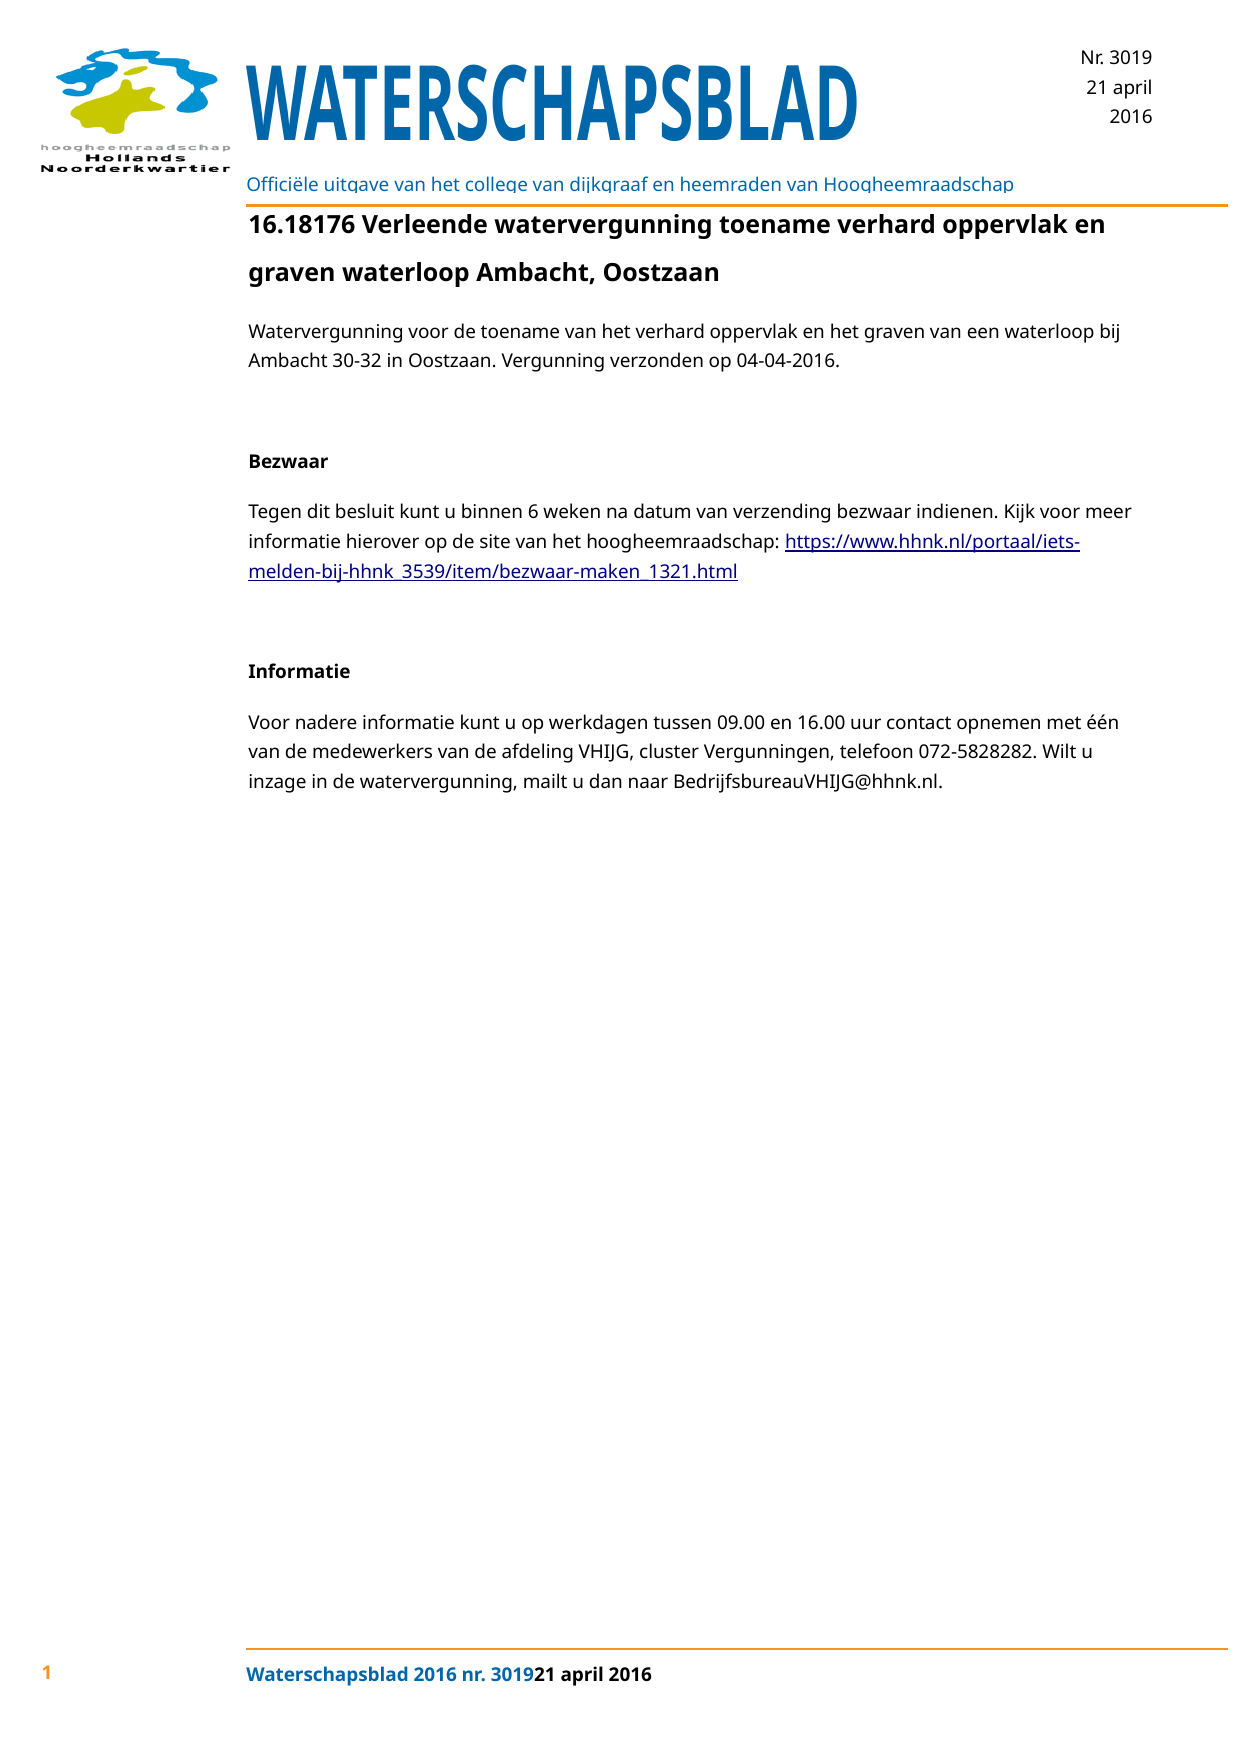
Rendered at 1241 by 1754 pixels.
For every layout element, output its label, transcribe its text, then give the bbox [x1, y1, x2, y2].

picture [41, 47, 231, 172]
text Informatie [248, 659, 1152, 684]
text 16.18176 Verleende watervergunning toename verhard oppervlak en graven waterloop Ambacht, Oostzaan [248, 207, 1152, 288]
text Voor nadere informatie kunt u op werkdagen tussen 09.00 en 16.00 uur contact opnemen met één van de medewerkers van de afdeling VHIJG, cluster Vergunningen, telefoon 072-5828282. Wilt u inzage in de watervergunning, mailt u dan naar BedrijfsbureauVHIJG@hhnk.nl. [248, 709, 1152, 794]
text Bezwaar [248, 448, 1152, 474]
text Watervergunning voor de toename van het verhard oppervlak en het graven van een waterloop bij Ambacht 30-32 in Oostzaan. Vergunning verzonden op 04-04-2016. [248, 318, 1152, 373]
text Tegen dit besluit kunt u binnen 6 weken na datum van verzending bezwaar indienen. Kijk voor meer informatie hierover op de site van het hoogheemraadschap: https://www.hhnk.nl/portaal/iets-melden-bij-hhnk_3539/item/bezwaar-maken_1321.html [248, 499, 1152, 584]
